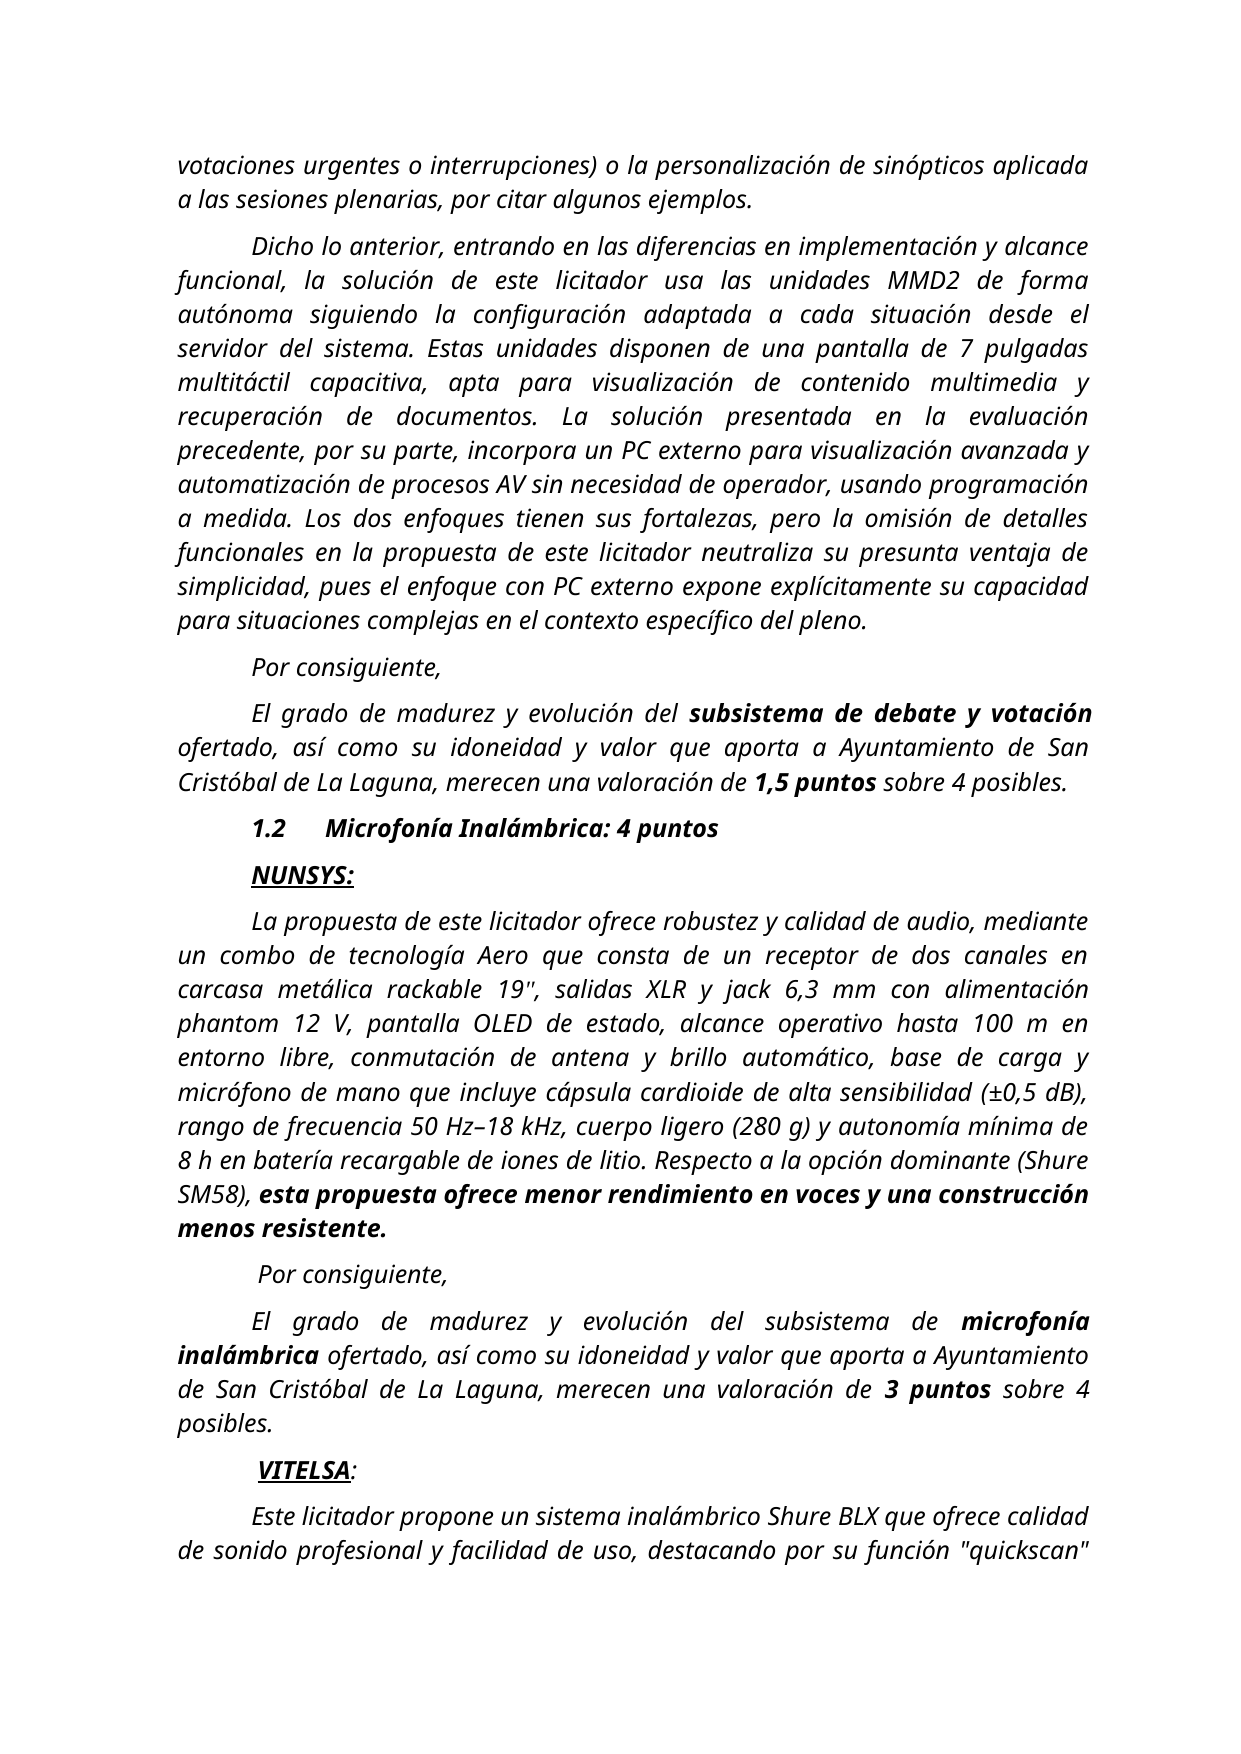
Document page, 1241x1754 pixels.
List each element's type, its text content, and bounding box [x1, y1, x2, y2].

text La propuesta de este licitador ofrece robustez y calidad de audio, mediante un combo de tecnología Aero que consta de un receptor de dos canales en carcasa metálica rackable 19″, salidas XLR y jack 6,3 mm con alimentación phantom 12 V, pantalla OLED de estado, alcance operativo hasta 100 m en entorno libre, conmutación de antena y brillo automático, base de carga y micrófono de mano que incluye cápsula cardioide de alta sensibilidad (±0,5 dB), rango de frecuencia 50 Hz–18 kHz, cuerpo ligero (280 g) y autonomía mínima de 8 h en batería recargable de iones de litio. Respecto a la opción dominante (Shure SM58), esta propuesta ofrece menor rendimiento en voces y una construcción menos resistente. [177, 904, 1093, 1244]
text Dicho lo anterior, entrando en las diferencias en implementación y alcance funcional, la solución de este licitador usa las unidades MMD2 de forma autónoma siguiendo la configuración adaptada a cada situación desde el servidor del sistema. Estas unidades disponen de una pantalla de 7 pulgadas multitáctil capacitiva, apta para visualización de contenido multimedia y recuperación de documentos. La solución presentada en la evaluación precedente, por su parte, incorpora un PC externo para visualización avanzada y automatización de procesos AV sin necesidad de operador, usando programación a medida. Los dos enfoques tienen sus fortalezas, pero la omisión de detalles funcionales en la propuesta de este licitador neutraliza su presunta ventaja de simplicidad, pues el enfoque con PC externo expone explícitamente su capacidad para situaciones complejas en el contexto específico del pleno. [177, 228, 1093, 637]
list Microfonía Inalámbrica: 4 puntos [177, 811, 1093, 845]
text VITELSA: [177, 1452, 1093, 1486]
text El grado de madurez y evolución del subsistema de microfonía inalámbrica ofertado, así como su idoneidad y valor que aporta a Ayuntamiento de San Cristóbal de La Laguna, merecen una valoración de 3 puntos sobre 4 posibles. [177, 1303, 1093, 1440]
text Por consiguiente, [177, 649, 1093, 683]
text Este licitador propone un sistema inalámbrico Shure BLX que ofrece calidad de sonido profesional y facilidad de uso, destacando por su función "quickscan" [177, 1499, 1093, 1567]
text El grado de madurez y evolución del subsistema de debate y votación ofertado, así como su idoneidad y valor que aporta a Ayuntamiento de San Cristóbal de La Laguna, merecen una valoración de 1,5 puntos sobre 4 posibles. [177, 696, 1093, 798]
text Por consiguiente, [177, 1257, 1093, 1291]
text NUNSYS: [177, 857, 1093, 891]
text votaciones urgentes o interrupciones) o la personalización de sinópticos aplicada a las sesiones plenarias, por citar algunos ejemplos. [177, 148, 1093, 216]
